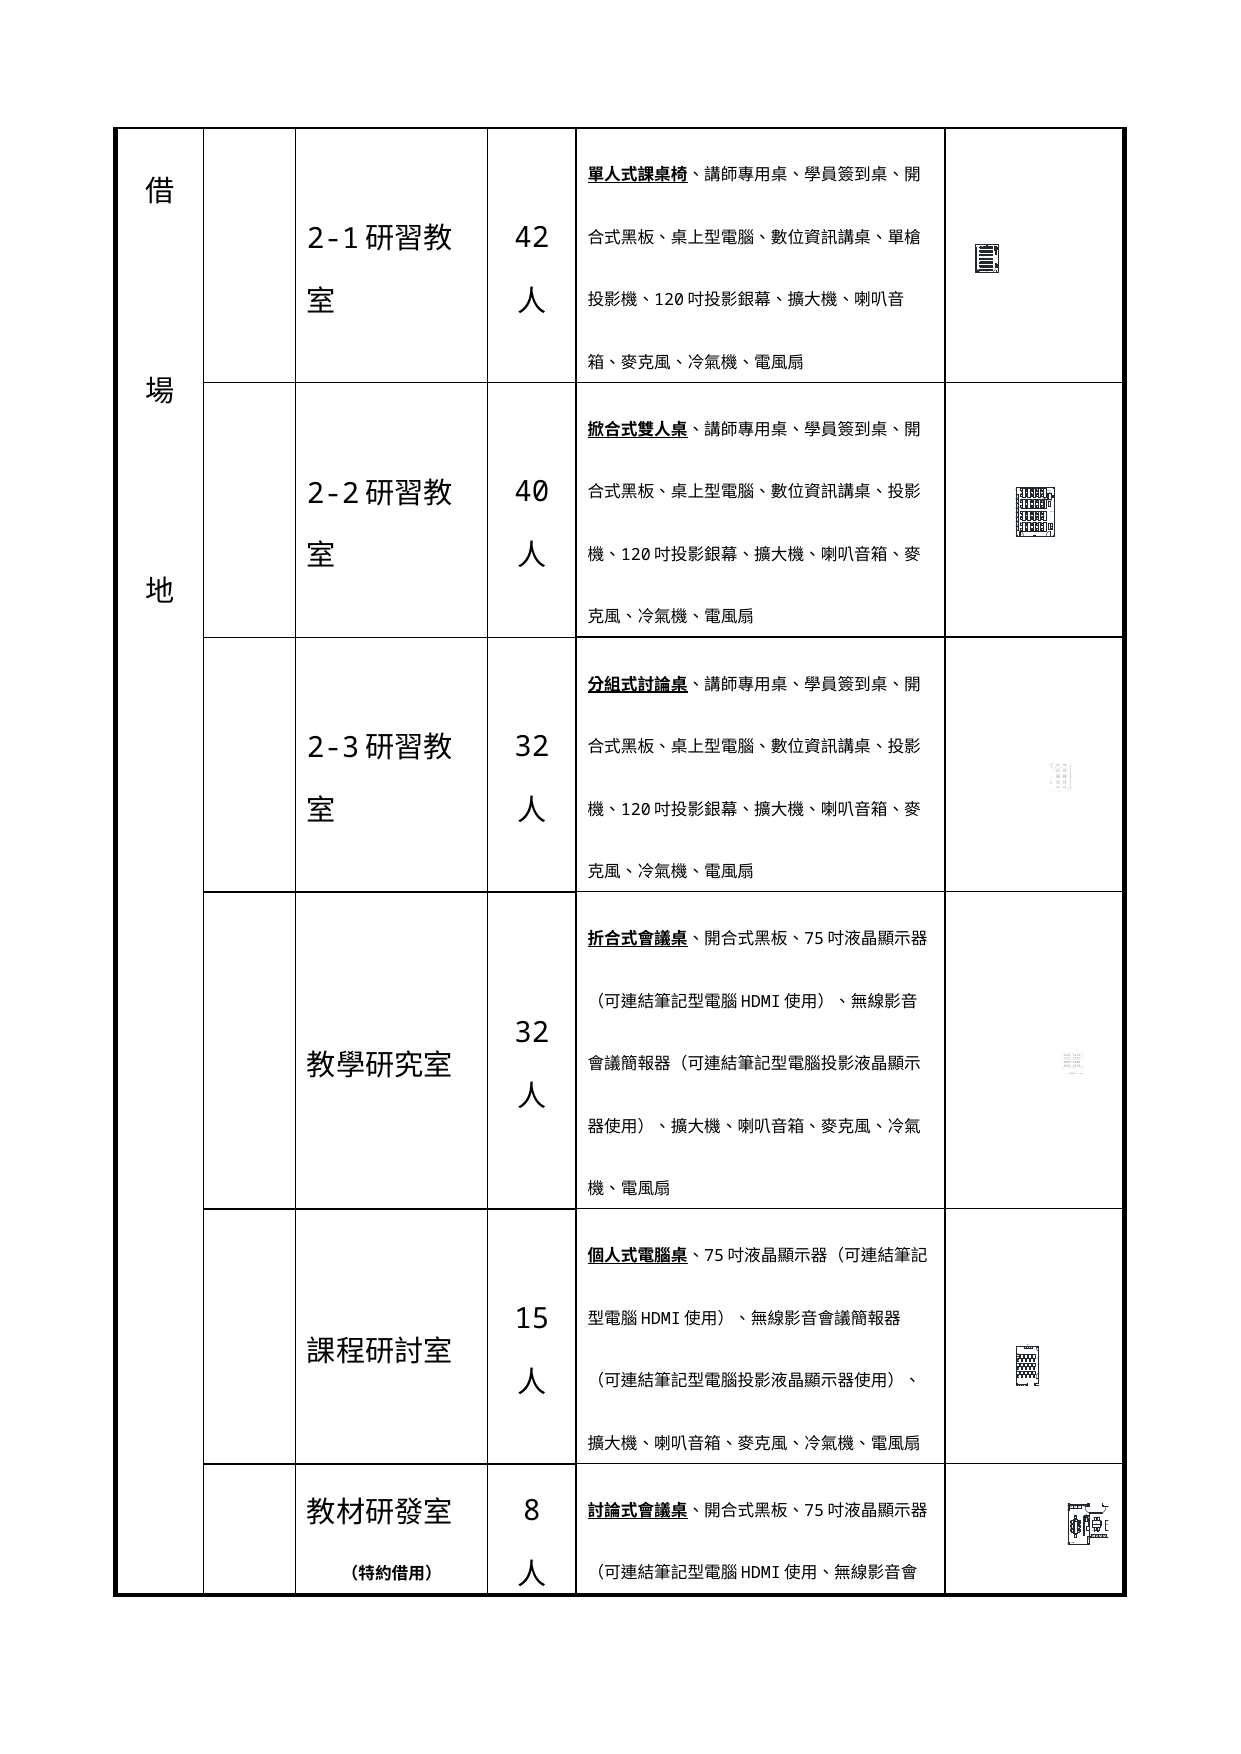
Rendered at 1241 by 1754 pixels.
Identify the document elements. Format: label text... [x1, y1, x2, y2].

table_cell [946, 1209, 1122, 1463]
table_cell 2-2研習教室 [296, 383, 487, 636]
table_cell [204, 129, 295, 382]
table_cell [946, 129, 1122, 382]
table_cell 掀合式雙人桌、講師專用桌、學員簽到桌、開合式黑板、桌上型電腦、數位資訊講桌、投影機、120吋投影銀幕、擴大機、喇叭音箱、麥克風、冷氣機、電風扇 [577, 383, 944, 636]
table_cell 2-3研習教室 [296, 638, 487, 891]
table_cell [204, 383, 295, 636]
table_cell [946, 1464, 1122, 1593]
table_cell 討論式會議桌、開合式黑板、75吋液晶顯示器（可連結筆記型電腦HDMI使用、無線影音會 [577, 1464, 944, 1593]
table_cell [204, 893, 295, 1208]
table_cell [946, 892, 1122, 1208]
table_cell 15 人 [488, 1210, 575, 1463]
table_cell 單人式課桌椅、講師專用桌、學員簽到桌、開合式黑板、桌上型電腦、數位資訊講桌、單槍投影機、120吋投影銀幕、擴大機、喇叭音箱、麥克風、冷氣機、電風扇 [577, 129, 944, 382]
table_cell 教學研究室 [296, 893, 487, 1208]
table_cell 分組式討論桌、講師專用桌、學員簽到桌、開合式黑板、桌上型電腦、數位資訊講桌、投影機、120吋投影銀幕、擴大機、喇叭音箱、麥克風、冷氣機、電風扇 [577, 638, 944, 891]
table_cell 32 人 [488, 638, 575, 891]
table_cell 個人式電腦桌、75吋液晶顯示器（可連結筆記型電腦HDMI使用）、無線影音會議簡報器（可連結筆記型電腦投影液晶顯示器使用）、擴大機、喇叭音箱、麥克風、冷氣機、電風扇 [577, 1209, 944, 1463]
table_cell 42 人 [488, 129, 575, 382]
table_cell 32 人 [488, 893, 575, 1208]
table_cell [204, 1465, 295, 1593]
table_cell 借 場 地 [118, 129, 203, 1593]
table_cell 課程研討室 [296, 1210, 487, 1463]
table_cell 8 人 [488, 1465, 575, 1593]
table_cell 折合式會議桌、開合式黑板、75吋液晶顯示器（可連結筆記型電腦HDMI使用）、無線影音會議簡報器（可連結筆記型電腦投影液晶顯示器使用）、擴大機、喇叭音箱、麥克風、冷氣機、電風扇 [577, 892, 944, 1208]
table_cell 2-1研習教室 [296, 129, 487, 382]
table_cell [946, 638, 1122, 891]
table_cell 40 人 [488, 383, 575, 636]
table_cell [204, 638, 295, 891]
table_cell [204, 1210, 295, 1463]
table_cell 教材研發室 （特約借用） [296, 1465, 487, 1593]
table_cell [946, 383, 1122, 636]
